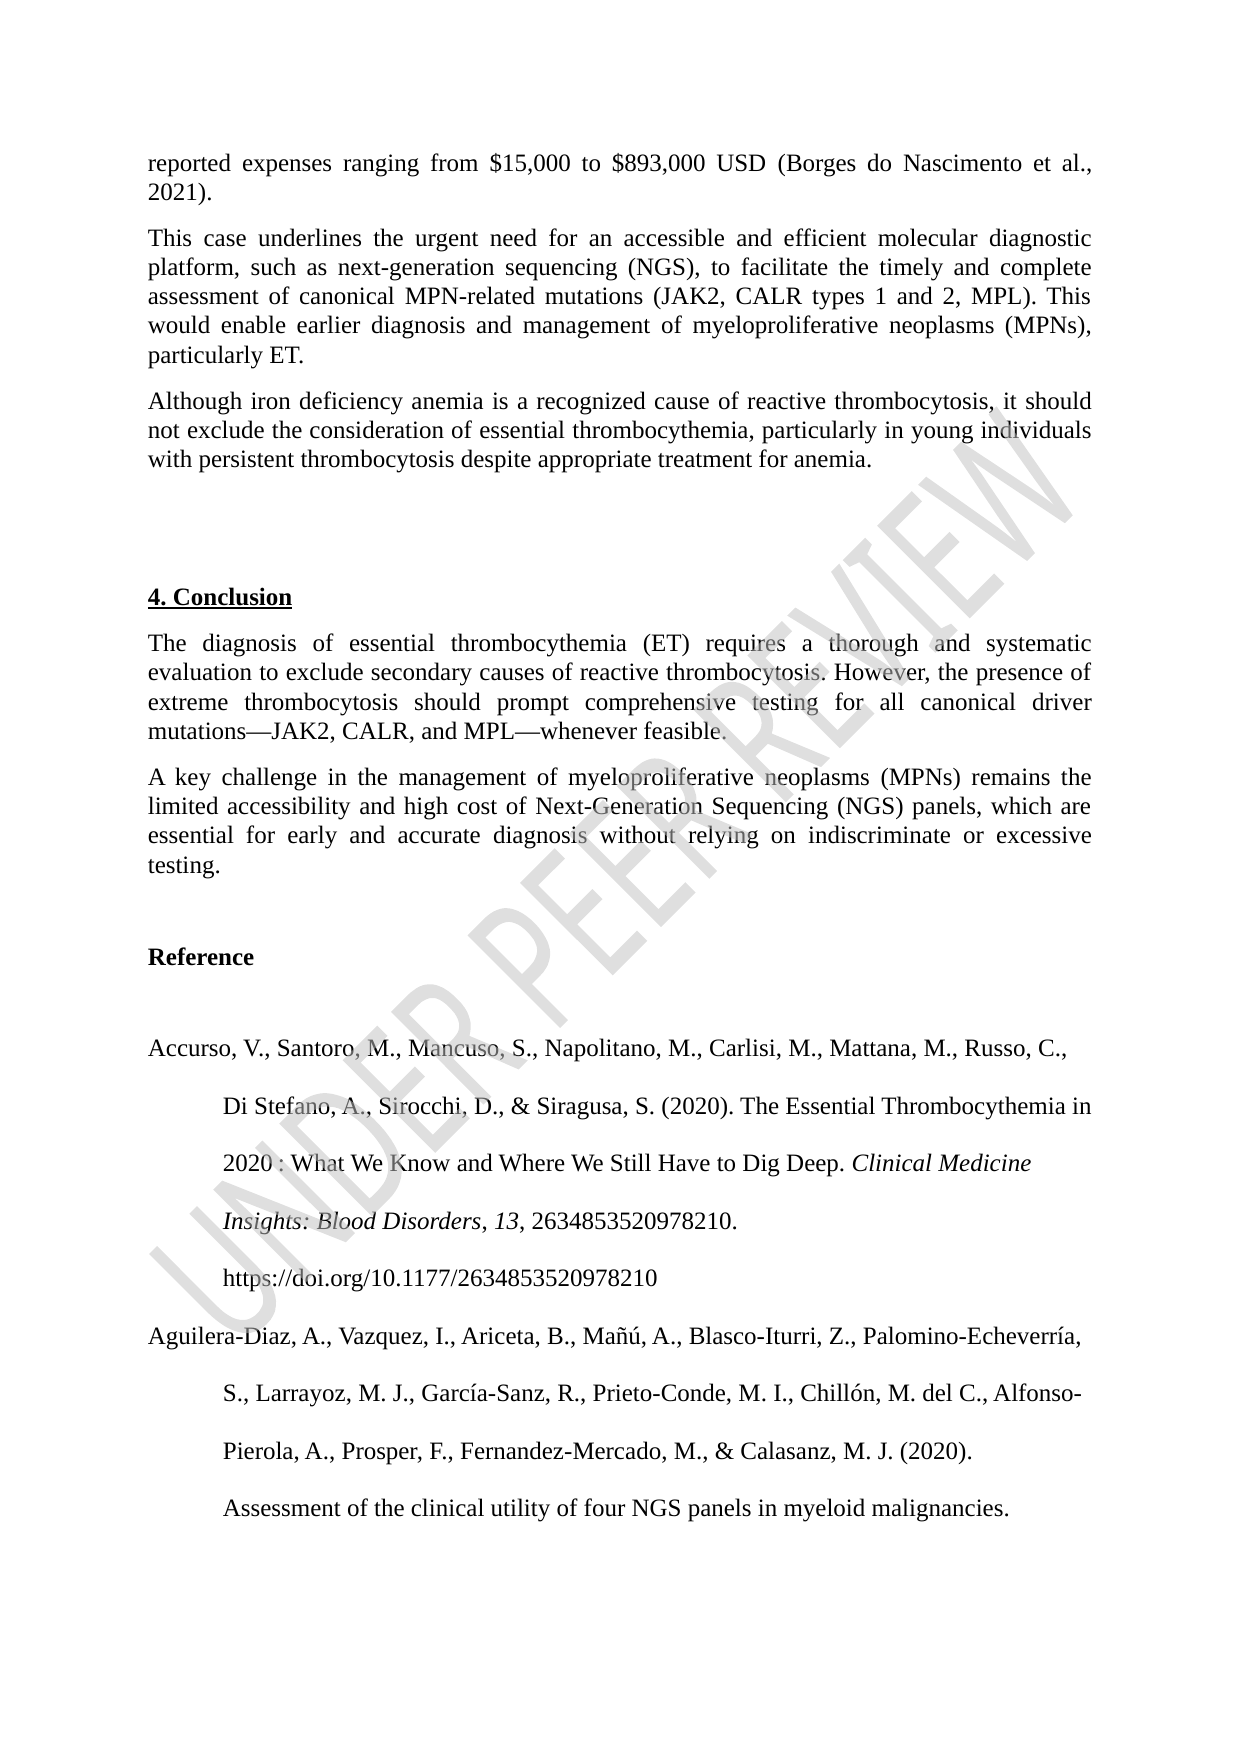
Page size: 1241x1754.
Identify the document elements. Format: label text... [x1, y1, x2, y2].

text [546, 942, 606, 970]
text [852, 582, 907, 611]
text Although iron deficiency anemia is a recognized cause of reactive thrombocytosis, it should not exclude the consideration of essential thrombocythemia, particularly in young individuals with persistent thrombocytosis despite appropriate treatment for anemia. [148, 386, 1093, 473]
text A key challenge in the management of myeloproliferative neoplasms (MPNs) remains the limited accessibility and high cost of Next-Generation Sequencing (NGS) panels, which are essential for early and accurate diagnosis without relying on indiscriminate or excessive testing. [671, 762, 1093, 878]
text [491, 942, 537, 970]
text This case underlines the urgent need for an accessible and efficient molecular diagnostic platform, such as next-generation sequencing (NGS), to facilitate the timely and complete assessment of canonical MPN-related mutations (JAK2, CALR types 1 and 2, MPL). This would enable earlier diagnosis and management of myeloproliferative neoplasms (MPNs), particularly ET. [148, 223, 1093, 369]
text [620, 942, 1093, 970]
text reported expenses ranging from $15,000 to $893,000 USD (Borges do Nascimento et al., 2021). [148, 148, 1093, 206]
text Aguilera-Diaz, A., Vazquez, I., Ariceta, B., Mañú, A., Blasco-Iturri, Z., Palomino-Echeverría, S., Larrayoz, M. J., García-Sanz, R., Prieto-Conde, M. I., Chillón, M. del C., Alfonso-Pierola, A., Prosper, F., Fernandez-Mercado, M., & Calasanz, M. J. (2020). Assessment of the clinical utility of four NGS panels in myeloid malignancies. [148, 1321, 1093, 1522]
text 4. Conclusion [148, 582, 854, 611]
text [979, 582, 1093, 611]
text A key challenge in the management of myeloproliferative neoplasms (MPNs) remains the limited accessibility and high cost of Next-Generation Sequencing (NGS) panels, which are essential for early and accurate diagnosis without relying on indiscriminate or excessive testing. [148, 762, 707, 878]
text [896, 582, 961, 611]
text Accurso, V., Santoro, M., Mancuso, S., Napolitano, M., Carlisi, M., Mattana, M., Russo, C., Di Stefano, A., Sirocchi, D., & Siragusa, S. (2020). The Essential Thrombocythemia in 2020 : What We Know and Where We Still Have to Dig Deep. Clinical Medicine Insights: Blood Disorders, 13, 2634853520978210. https://doi.org/10.1177/2634853520978210 [148, 1033, 1093, 1292]
text [596, 942, 624, 956]
text The diagnosis of essential thrombocythemia (ET) requires a thorough and systematic evaluation to exclude secondary causes of reactive thrombocytosis. However, the presence of extreme thrombocytosis should prompt comprehensive testing for all canonical driver mutations—JAK2, CALR, and MPL—whenever feasible. [767, 628, 1093, 745]
text [951, 582, 984, 599]
text The diagnosis of essential thrombocythemia (ET) requires a thorough and systematic evaluation to exclude secondary causes of reactive thrombocytosis. However, the presence of extreme thrombocytosis should prompt comprehensive testing for all canonical driver mutations—JAK2, CALR, and MPL—whenever feasible. [148, 628, 835, 745]
text Reference [148, 942, 501, 970]
